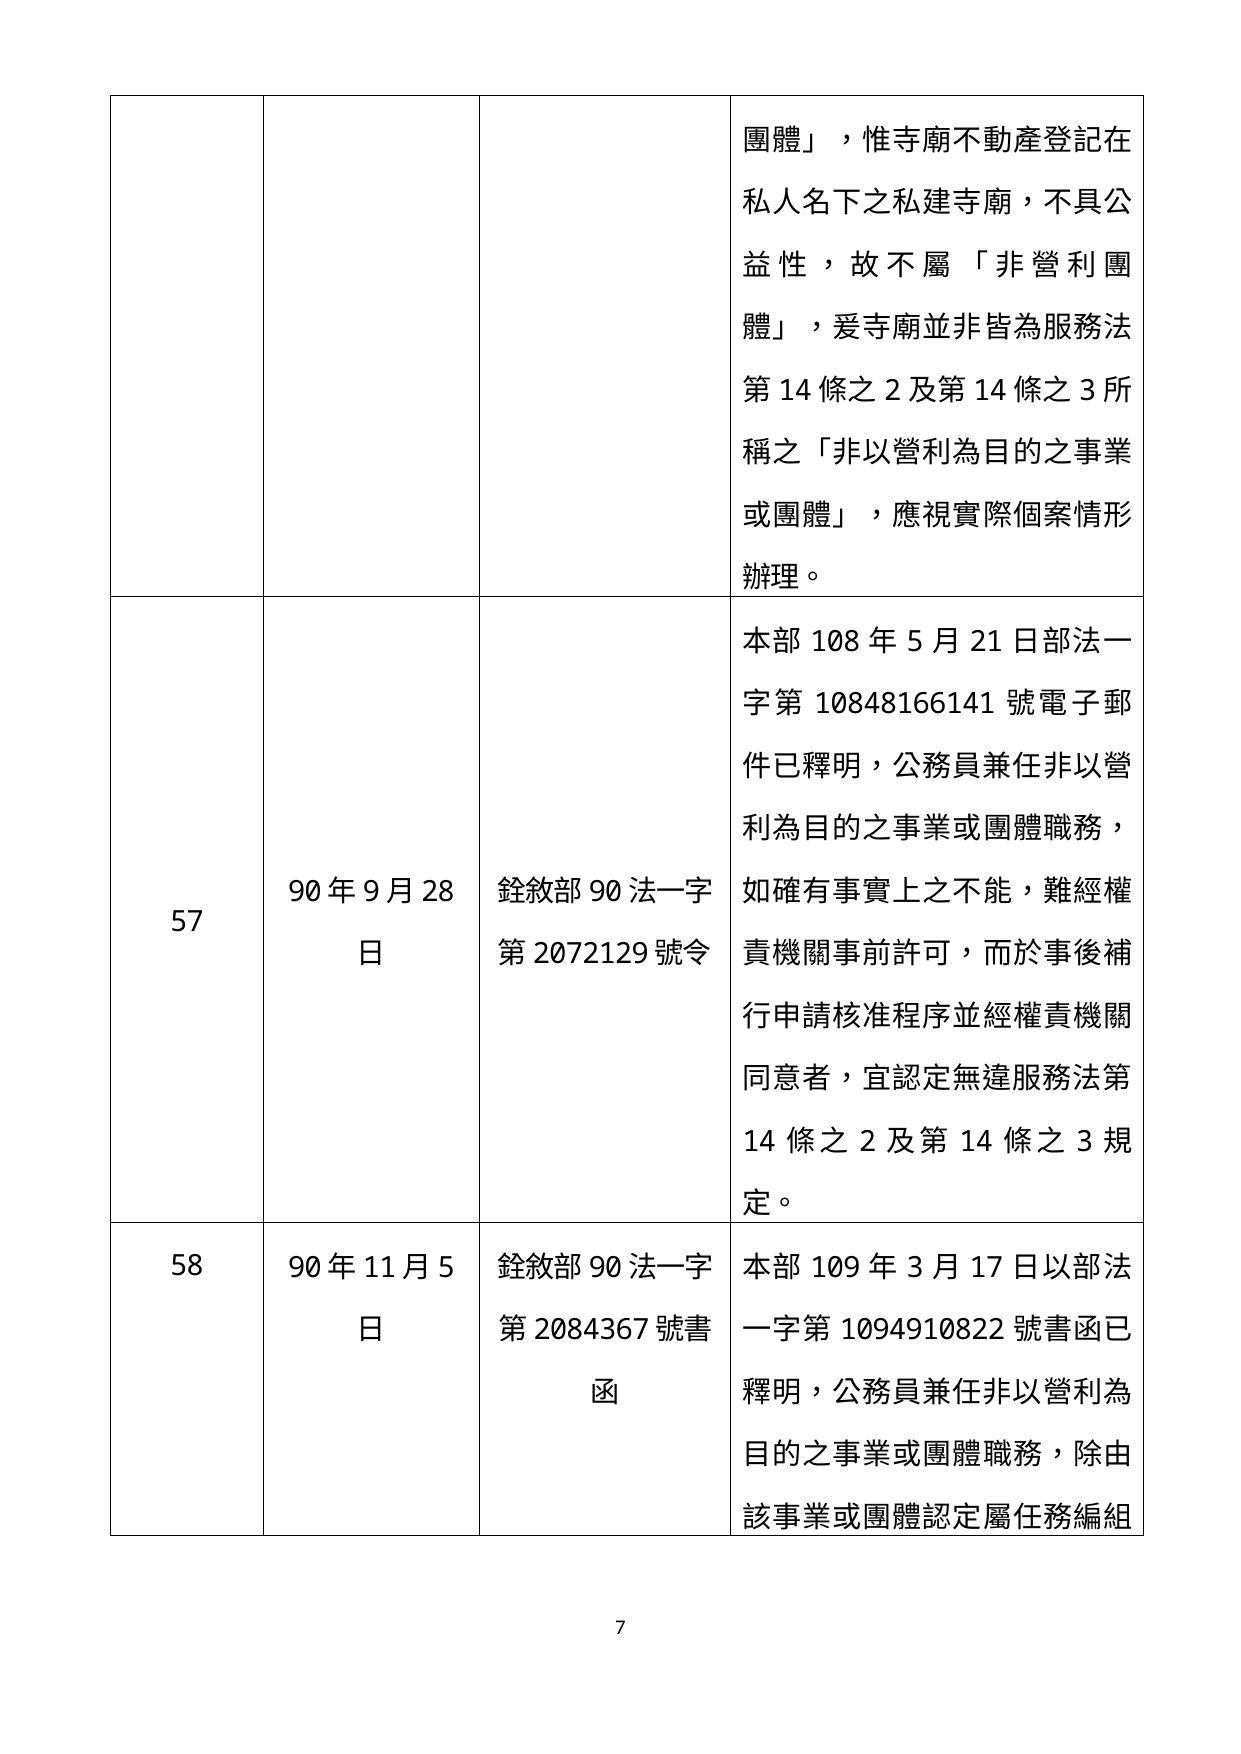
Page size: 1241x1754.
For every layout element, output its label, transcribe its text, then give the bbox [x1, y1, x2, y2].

table_cell 57 [111, 597, 263, 1222]
table_cell [264, 96, 479, 596]
table_cell 本部108年5月21日部法一字第10848166141號電子郵件已釋明，公務員兼任非以營利為目的之事業或團體職務，如確有事實上之不能，難經權責機關事前許可，而於事後補行申請核准程序並經權責機關同意者，宜認定無違服務法第14條之2及第14條之3規定。 [731, 597, 1143, 1222]
table_cell 58 [111, 1223, 263, 1535]
table_cell 銓敘部90法一字第2072129號令 [480, 597, 730, 1222]
table_cell [480, 96, 730, 596]
table_cell 90年11月5日 [264, 1223, 479, 1535]
table_cell [111, 96, 263, 596]
table_cell 90年9月28日 [264, 597, 479, 1222]
table_cell 銓敘部90法一字第2084367號書函 [480, 1223, 730, 1535]
table_cell 團體」，惟寺廟不動產登記在私人名下之私建寺廟，不具公益性，故不屬「非營利團體」，爰寺廟並非皆為服務法第14條之2及第14條之3所稱之「非以營利為目的之事業或團體」，應視實際個案情形辦理。 [731, 96, 1143, 596]
table_cell 本部109年3月17日以部法一字第1094910822號書函已釋明，公務員兼任非以營利為目的之事業或團體職務，除由該事業或團體認定屬任務編組 [731, 1223, 1143, 1535]
